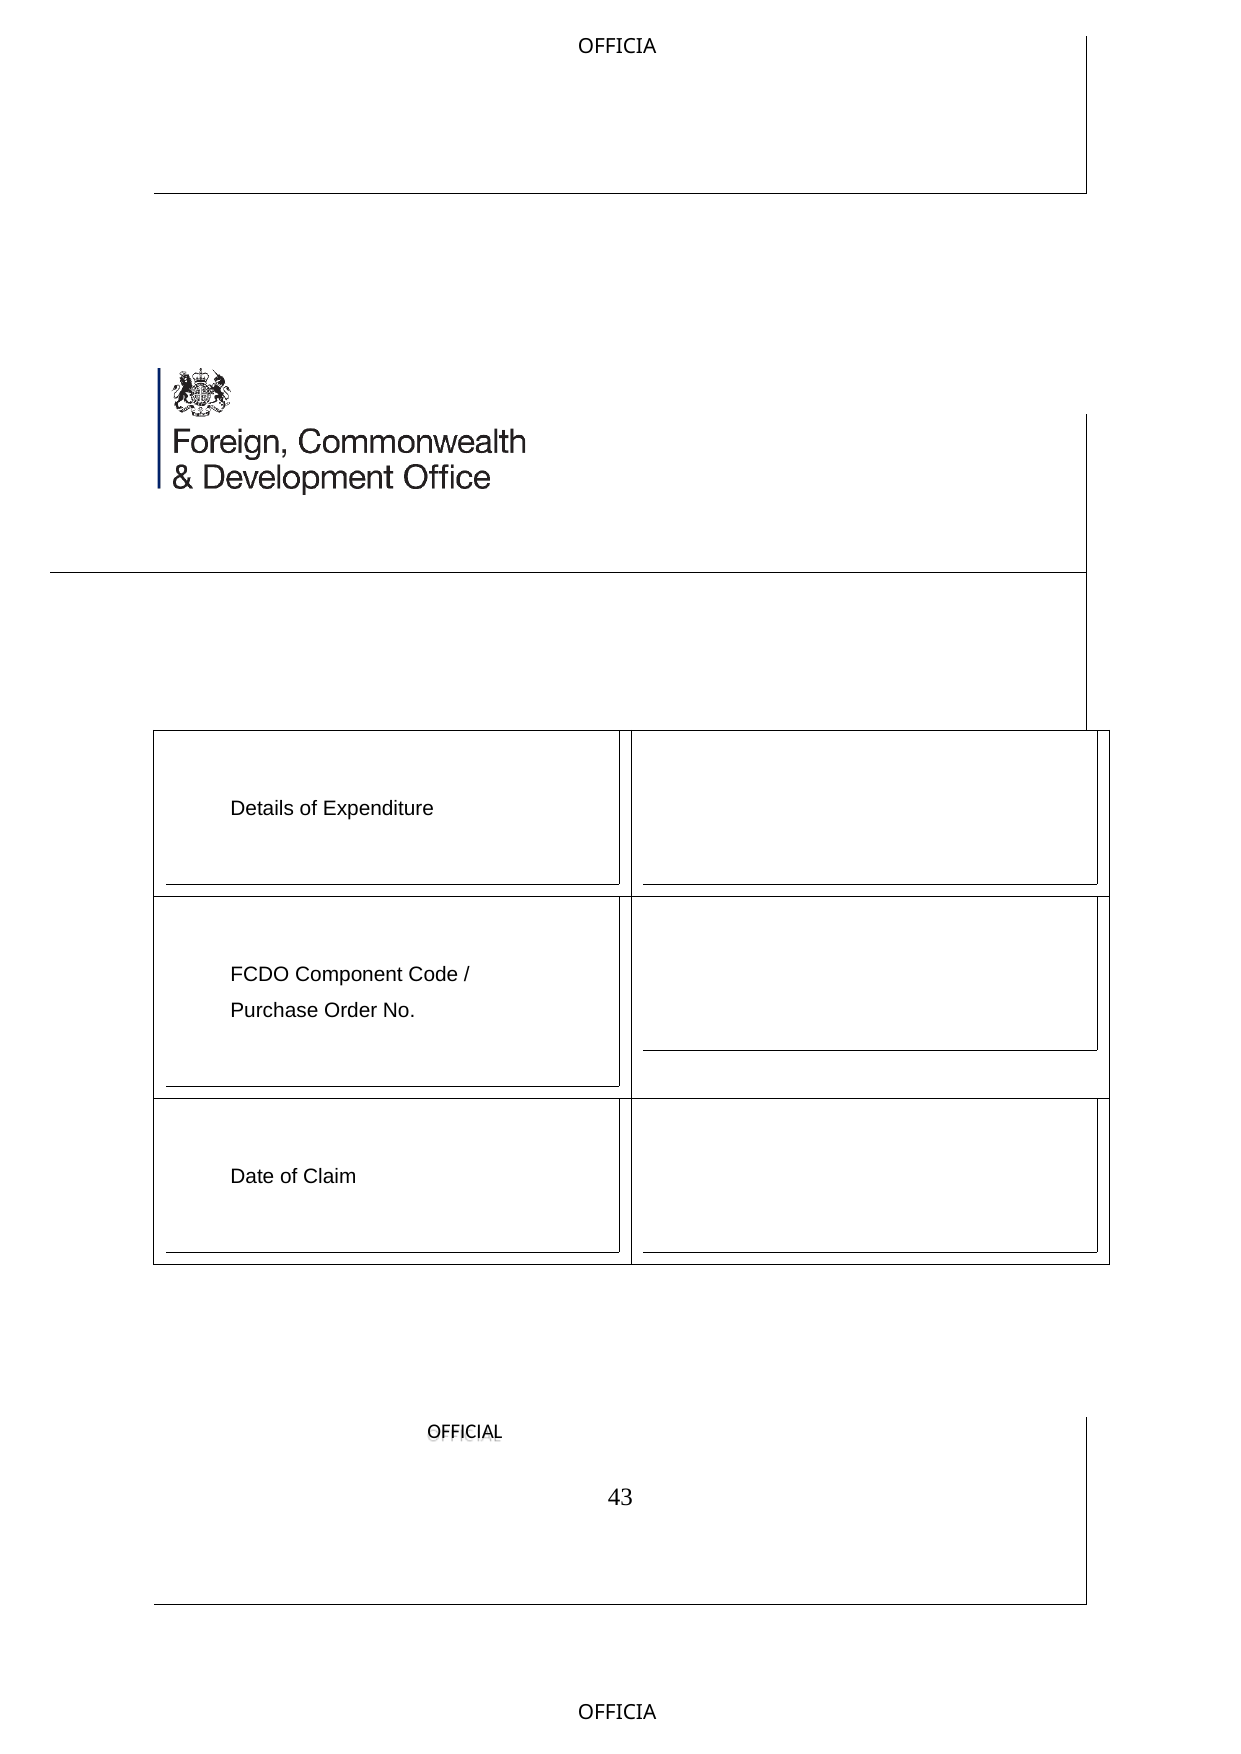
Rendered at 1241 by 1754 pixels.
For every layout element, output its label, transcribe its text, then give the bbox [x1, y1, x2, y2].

table_cell Details of Expenditure [154, 731, 631, 896]
table_cell [632, 897, 1109, 1098]
table_cell [632, 1099, 1109, 1264]
table_cell [632, 731, 1109, 896]
table_cell Date of Claim [154, 1099, 631, 1264]
table_cell FCDO Component Code / Purchase Order No. [154, 897, 631, 1098]
